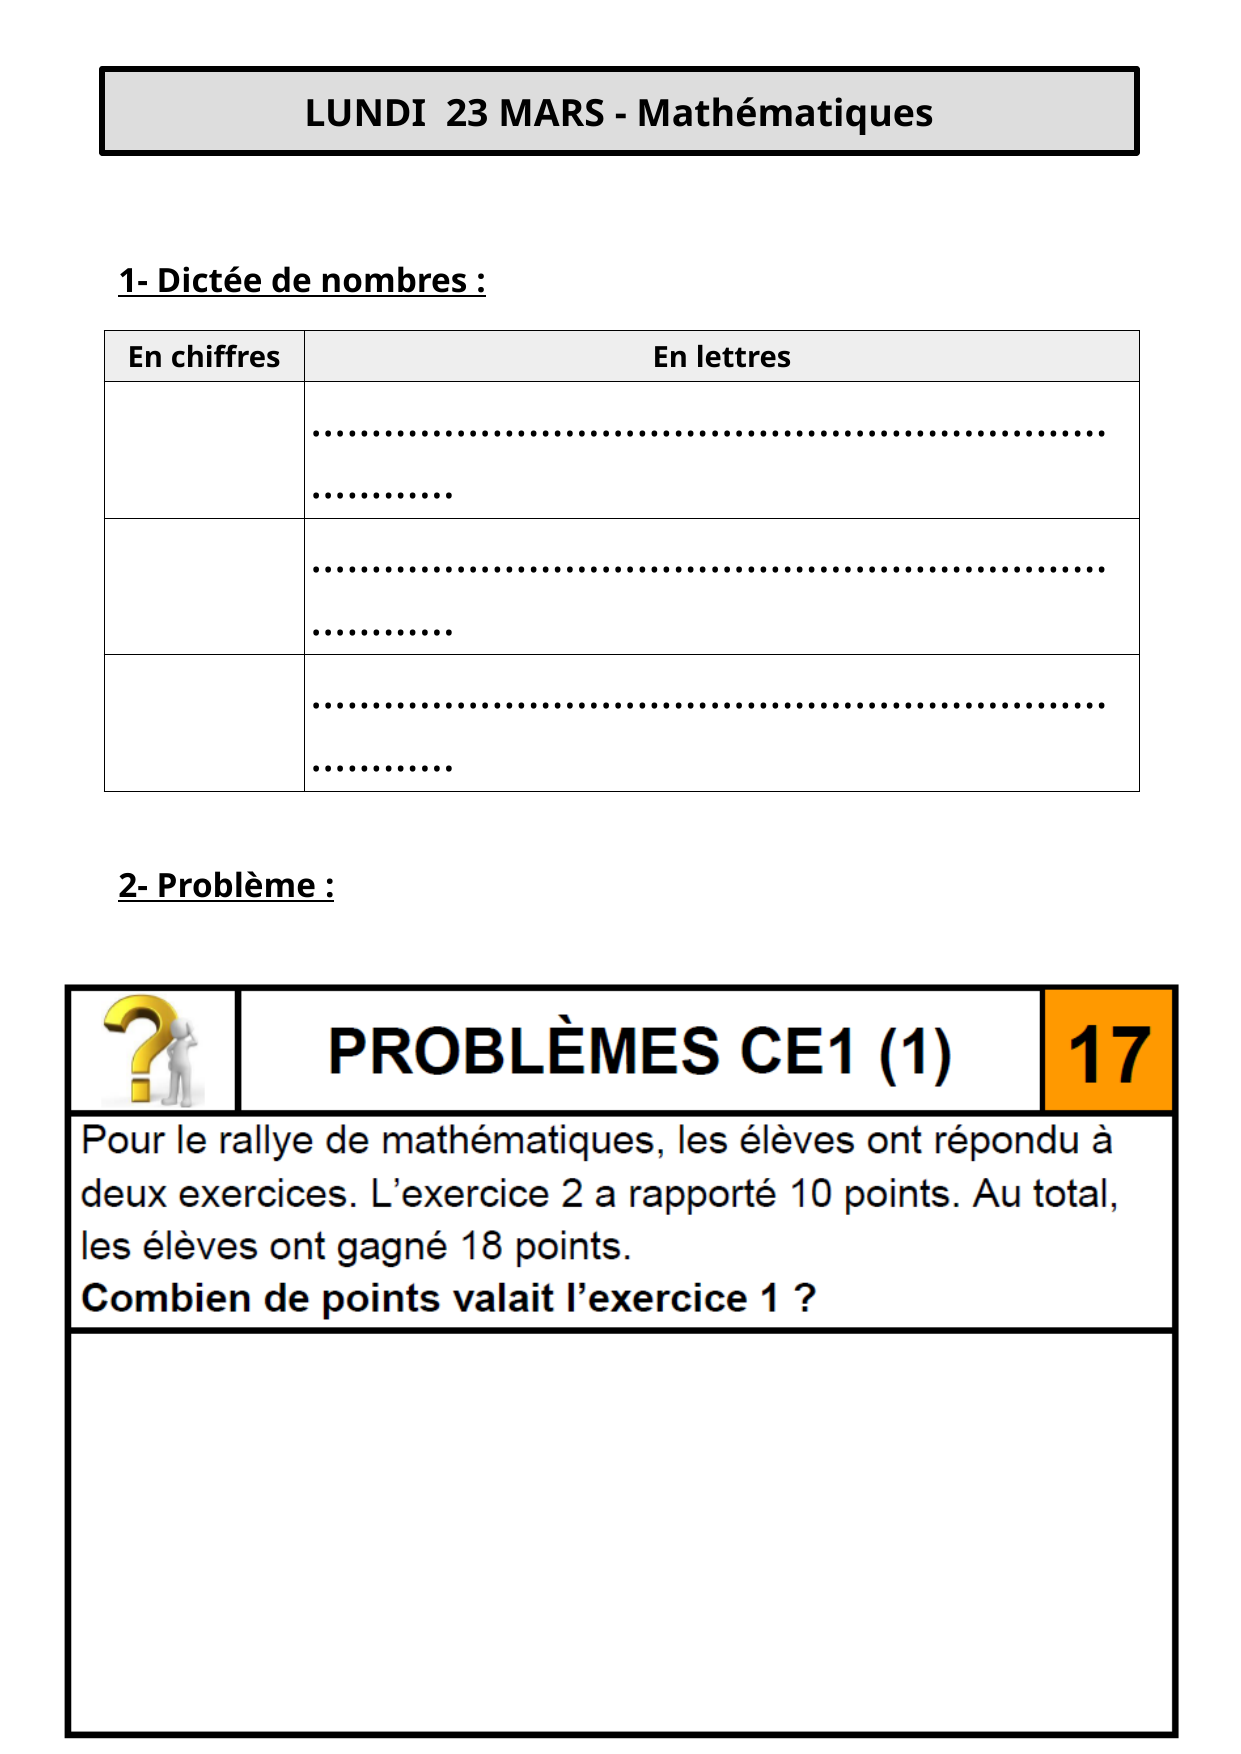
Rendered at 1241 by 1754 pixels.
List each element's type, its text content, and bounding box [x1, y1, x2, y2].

table_cell [105, 655, 304, 791]
table_cell …………………………………………………………………… [305, 382, 1139, 518]
table_header En lettres [305, 331, 1139, 381]
table_cell [105, 382, 304, 518]
table_cell …………………………………………………………………… [305, 655, 1139, 791]
table_cell [105, 519, 304, 654]
table_cell …………………………………………………………………… [305, 519, 1139, 654]
picture [36, 965, 1201, 1754]
table_header En chiffres [105, 331, 304, 381]
text 1- Dictée de nombres : [118, 256, 1122, 302]
text 2- Problème : [118, 862, 1122, 907]
